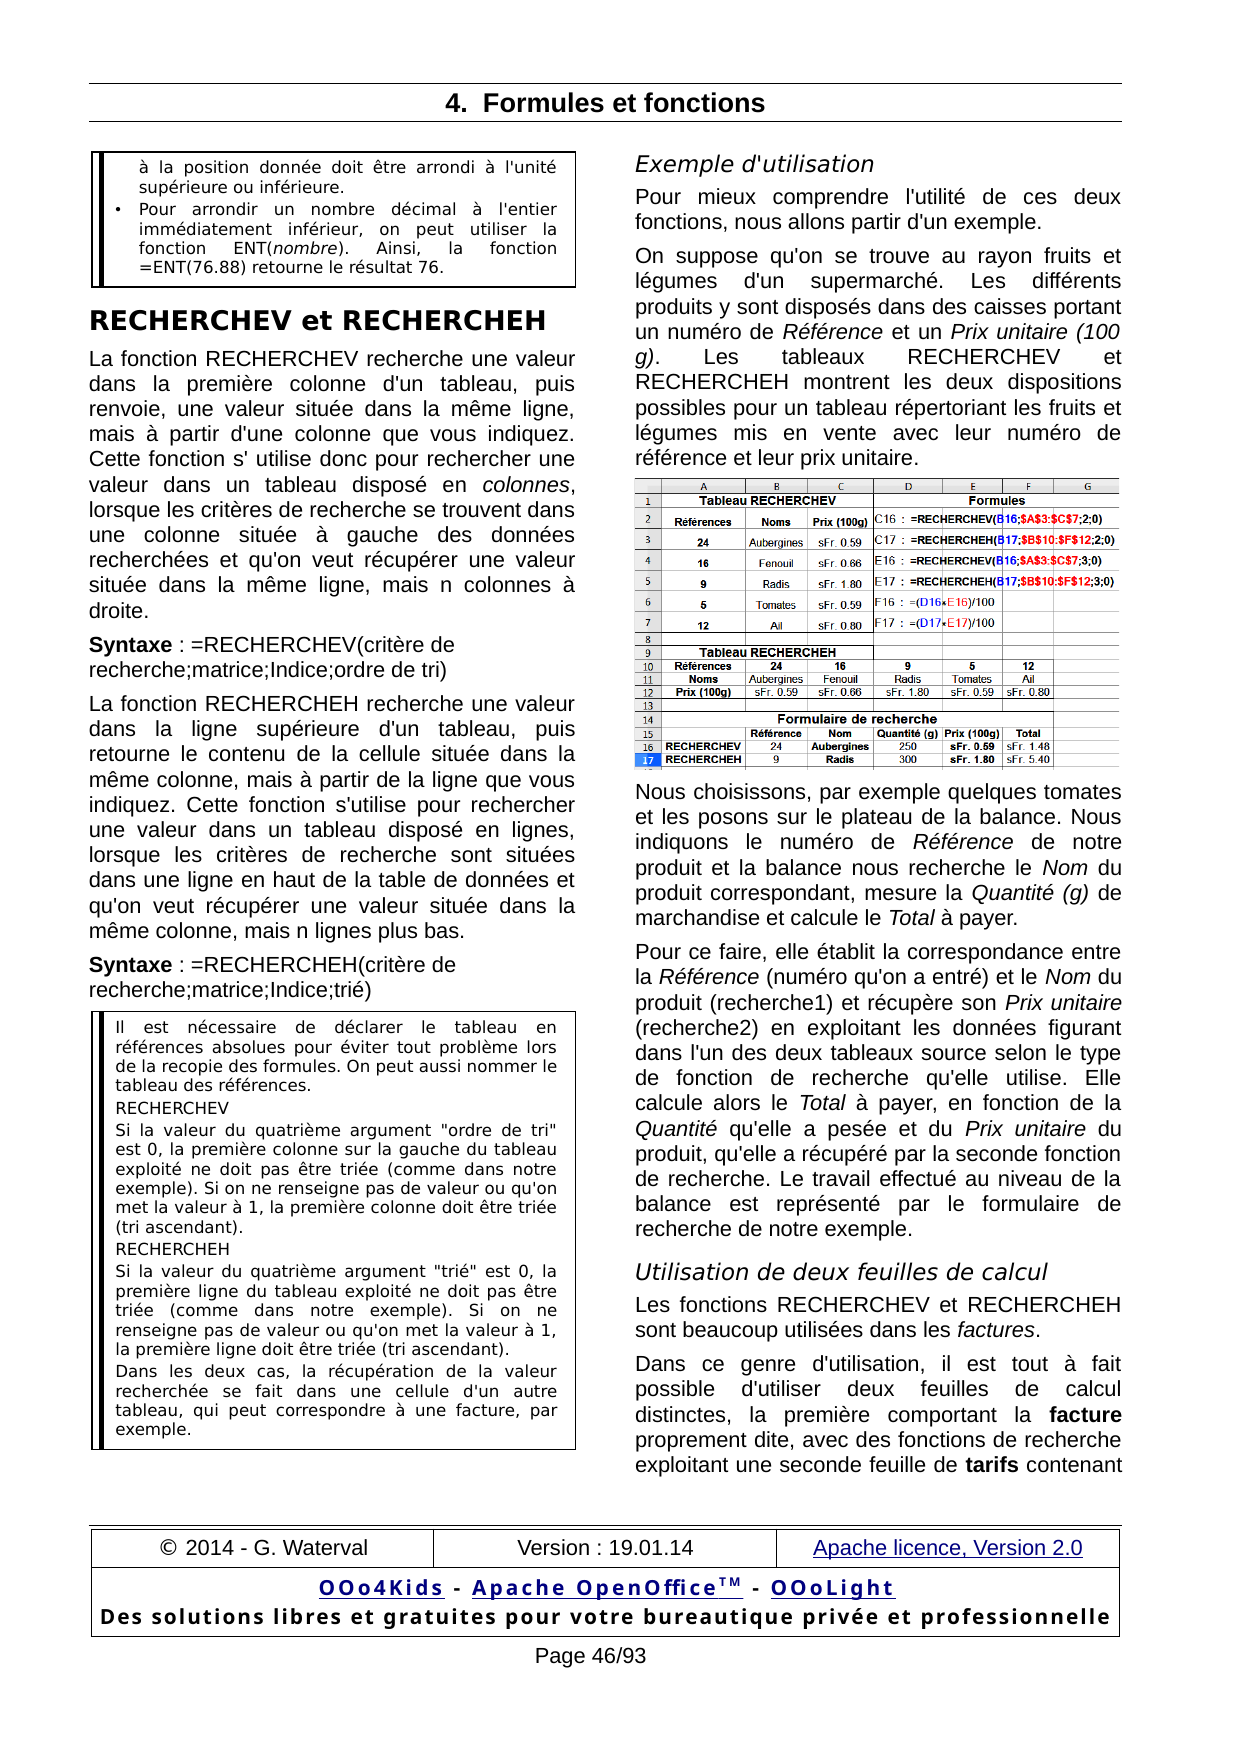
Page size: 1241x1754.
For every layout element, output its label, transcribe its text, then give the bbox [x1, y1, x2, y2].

table_header Les fonctions ARRONDI.INF et ARRONDI.SUP utilisent les mêmes arguments que la fonction ARRONDI. Elles permettent de définir si un chiffre à la position donnée doit être arrondi à l'unité supérieure ou inférieure. Pour arrondir un nombre décimal à l'entier immédiatement inférieur, on peut utiliser la fonction ENT(nombre). Ainsi, la fonction =ENT(76.88) retourne le résultat 76. [104, 153, 575, 286]
text Les fonctions RECHERCHEV et RECHERCHEH sont beaucoup utilisées dans les factures. [635, 1292, 1122, 1342]
subtitle Exemple d'utilisation [635, 151, 1122, 178]
text Pour ce faire, elle établit la correspondance entre la Référence (numéro qu'on a entré) et le Nom du produit (recherche1) et récupère son Prix unitaire (recherche2) en exploitant les données figurant dans l'un des deux tableaux source selon le type de fonction de recherche qu'elle utilise. Elle calcule alors le Total à payer, en fonction de la Quantité qu'elle a pesée et du Prix unitaire du produit, qu'elle a récupéré par la seconde fonction de recherche. Le travail effectué au niveau de la balance est représenté par le formulaire de recherche de notre exemple. [635, 939, 1122, 1241]
table_header Il est nécessaire de déclarer le tableau en références absolues pour éviter tout problème lors de la recopie des formules. On peut aussi nommer le tableau des références. RECHERCHEV Si la valeur du quatrième argument "ordre de tri" est 0, la première colonne sur la gauche du tableau exploité ne doit pas être triée (comme dans notre exemple). Si on ne renseigne pas de valeur ou qu'on met la valeur à 1, la première colonne doit être triée (tri ascendant). RECHERCHEH Si la valeur du quatrième argument "trié" est 0, la première ligne du tableau exploité ne doit pas être triée (comme dans notre exemple). Si on ne renseigne pas de valeur ou qu'on met la valeur à 1, la première ligne doit être triée (tri ascendant). Dans les deux cas, la récupération de la valeur recherchée se fait dans une cellule d'un autre tableau, qui peut correspondre à une facture, par exemple. [104, 1012, 575, 1448]
text Syntaxe : =RECHERCHEH(critère de recherche;matrice;Indice;trié) [88, 952, 576, 1002]
subtitle Utilisation de deux feuilles de calcul [635, 1259, 1122, 1286]
text Nous choisissons, par exemple quelques tomates et les posons sur le plateau de la balance. Nous indiquons le numéro de Référence de notre produit et la balance nous recherche le Nom du produit correspondant, mesure la Quantité (g) de marchandise et calcule le Total à payer. [635, 779, 1122, 930]
text La fonction RECHERCHEV recherche une valeur dans la première colonne d'un tableau, puis renvoie, une valeur située dans la même ligne, mais à partir d'une colonne que vous indiquez. Cette fonction s' utilise donc pour rechercher une valeur dans un tableau disposé en colonnes, lorsque les critères de recherche se trouvent dans une colonne située à gauche des données recherchées et qu'on veut récupérer une valeur située dans la même ligne, mais n colonnes à droite. [88, 346, 576, 623]
text La fonction RECHERCHEH recherche une valeur dans la ligne supérieure d'un tableau, puis retourne le contenu de la cellule située dans la même colonne, mais à partir de la ligne que vous indiquez. Cette fonction s'utilise pour rechercher une valeur dans un tableau disposé en lignes, lorsque les critères de recherche sont situées dans une ligne en haut de la table de données et qu'on veut récupérer une valeur située dans la même colonne, mais n lignes plus bas. [88, 691, 576, 943]
subtitle RECHERCHEV et RECHERCHEH [88, 305, 576, 337]
text Pour mieux comprendre l'utilité de ces deux fonctions, nous allons partir d'un exemple. [635, 184, 1122, 234]
text On suppose qu'on se trouve au rayon fruits et légumes d'un supermarché. Les différents produits y sont disposés dans des caisses portant un numéro de Référence et un Prix unitaire (100 g). Les tableaux RECHERCHEV et RECHERCHEH montrent les deux dispositions possibles pour un tableau répertoriant les fruits et légumes mis en vente avec leur numéro de référence et leur prix unitaire. [635, 243, 1122, 470]
text Syntaxe : =RECHERCHEV(critère de recherche;matrice;Indice;ordre de tri) [88, 632, 576, 682]
text Dans ce genre d'utilisation, il est tout à fait possible d'utiliser deux feuilles de calcul distinctes, la première comportant la facture proprement dite, avec des fonctions de recherche exploitant une seconde feuille de tarifs contenant [635, 1351, 1122, 1477]
